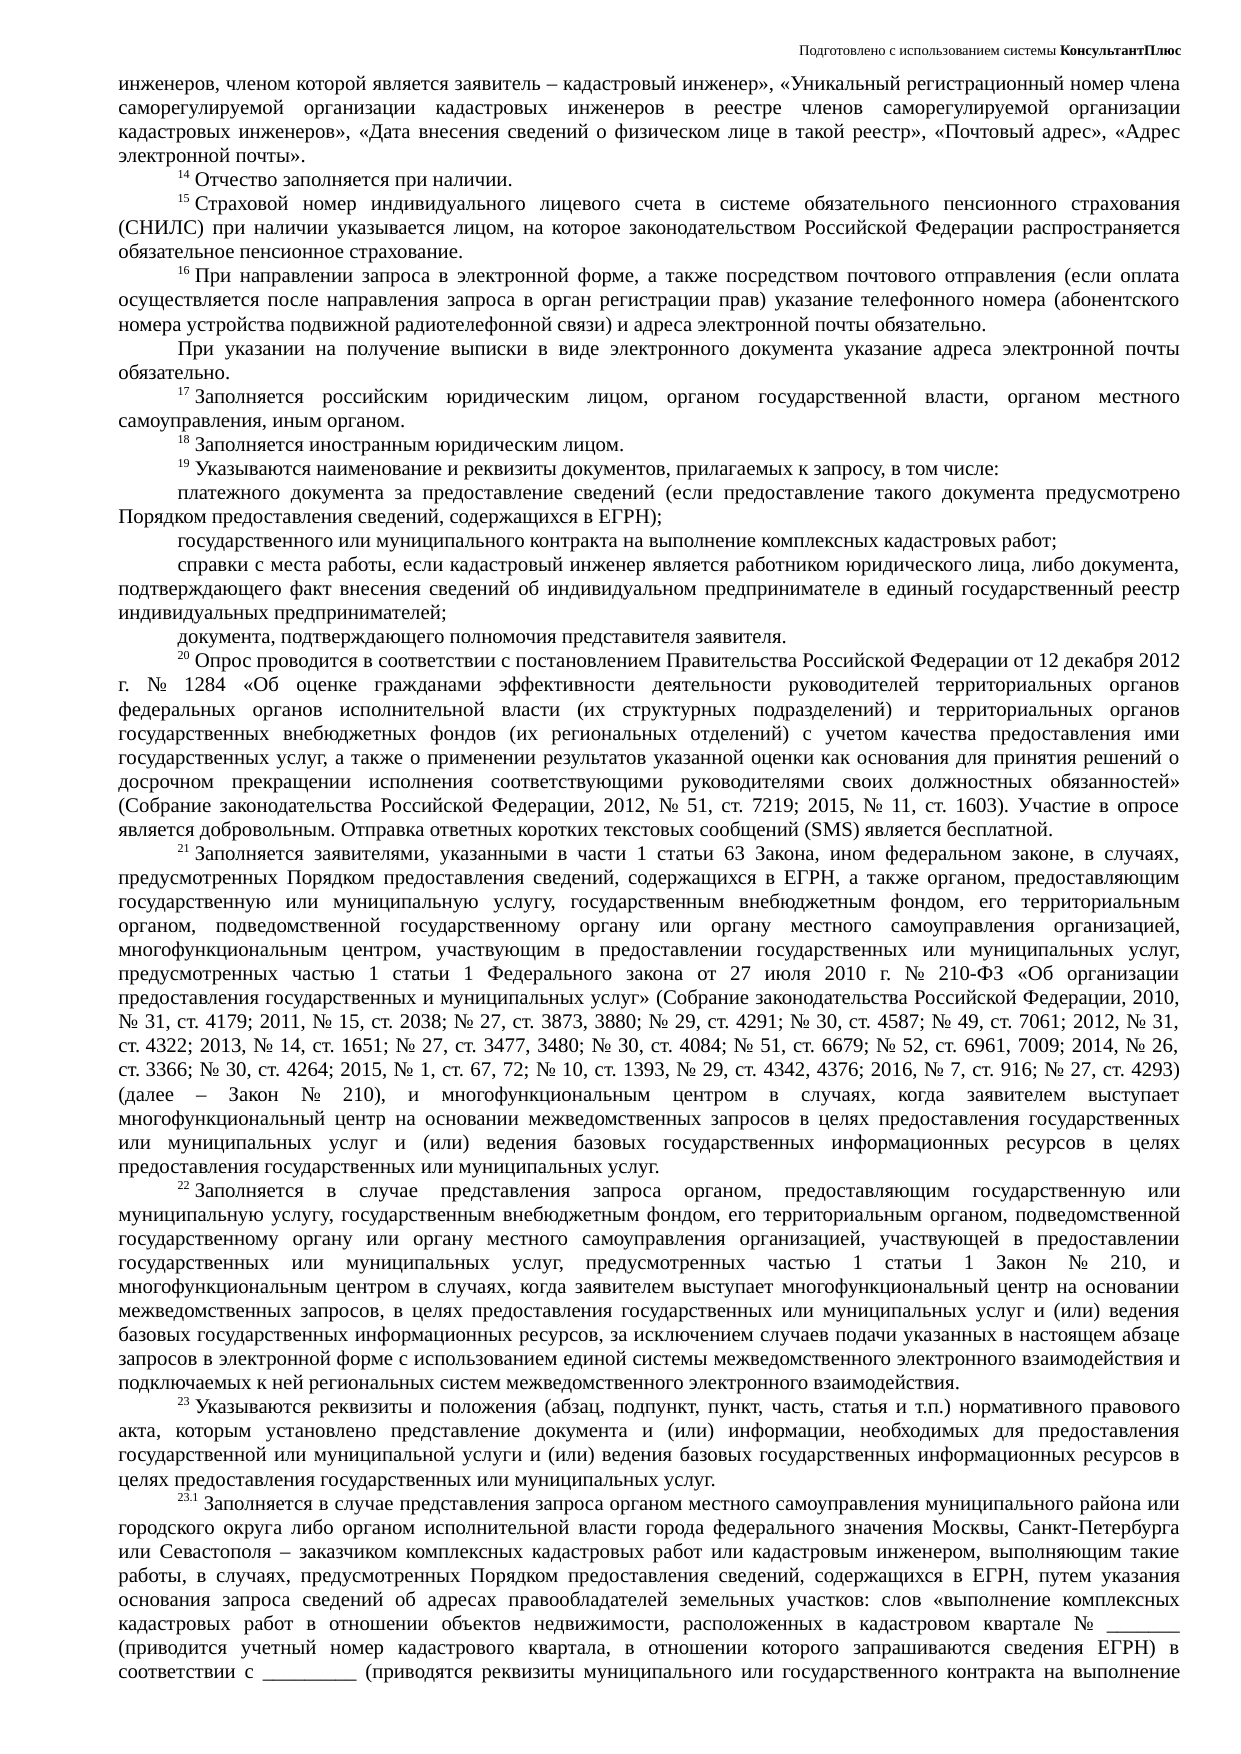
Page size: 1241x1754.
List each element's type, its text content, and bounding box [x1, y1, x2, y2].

text 20 Опрос проводится в соответствии с постановлением Правительства Российской Федерации от 12 декабря 2012 г. № 1284 «Об оценке гражданами эффективности деятельности руководителей территориальных органов федеральных органов исполнительной власти (их структурных подразделений) и территориальных органов государственных внебюджетных фондов (их региональных отделений) с учетом качества предоставления ими государственных услуг, а также о применении результатов указанной оценки как основания для принятия решений о досрочном прекращении исполнения соответствующими руководителями своих должностных обязанностей» (Собрание законодательства Российской Федерации, 2012, № 51, ст. 7219; 2015, № 11, ст. 1603). Участие в опросе является добровольным. Отправка ответных коротких текстовых сообщений (SMS) является бесплатной. [118, 648, 1181, 841]
text 16 При направлении запроса в электронной форме, а также посредством почтового отправления (если оплата осуществляется после направления запроса в орган регистрации прав) указание телефонного номера (абонентского номера устройства подвижной радиотелефонной связи) и адреса электронной почты обязательно. [118, 263, 1181, 336]
text 15 Страховой номер индивидуального лицевого счета в системе обязательного пенсионного страхования (СНИЛС) при наличии указывается лицом, на которое законодательством Российской Федерации распространяется обязательное пенсионное страхование. [118, 191, 1181, 263]
text 17 Заполняется российским юридическим лицом, органом государственной власти, органом местного самоуправления, иным органом. [118, 384, 1181, 432]
text справки с места работы, если кадастровый инженер является работником юридического лица, либо документа, подтверждающего факт внесения сведений об индивидуальном предпринимателе в единый государственный реестр индивидуальных предпринимателей; [118, 552, 1181, 624]
text 14 Отчество заполняется при наличии. [118, 167, 1181, 191]
text государственного или муниципального контракта на выполнение комплексных кадастровых работ; [118, 528, 1181, 552]
text 21 Заполняется заявителями, указанными в части 1 статьи 63 Закона, ином федеральном законе, в случаях, предусмотренных Порядком предоставления сведений, содержащихся в ЕГРН, а также органом, предоставляющим государственную или муниципальную услугу, государственным внебюджетным фондом, его территориальным органом, подведомственной государственному органу или органу местного самоуправления организацией, многофункциональным центром, участвующим в предоставлении государственных или муниципальных услуг, предусмотренных частью 1 статьи 1 Федерального закона от 27 июля 2010 г. № 210-ФЗ «Об организации предоставления государственных и муниципальных услуг» (Собрание законодательства Российской Федерации, 2010, № 31, ст. 4179; 2011, № 15, ст. 2038; № 27, ст. 3873, 3880; № 29, ст. 4291; № 30, ст. 4587; № 49, ст. 7061; 2012, № 31, ст. 4322; 2013, № 14, ст. 1651; № 27, ст. 3477, 3480; № 30, ст. 4084; № 51, ст. 6679; № 52, ст. 6961, 7009; 2014, № 26, ст. 3366; № 30, ст. 4264; 2015, № 1, ст. 67, 72; № 10, ст. 1393, № 29, ст. 4342, 4376; 2016, № 7, ст. 916; № 27, ст. 4293) (далее – Закон № 210), и многофункциональным центром в случаях, когда заявителем выступает многофункциональный центр на основании межведомственных запросов в целях предоставления государственных или муниципальных услуг и (или) ведения базовых государственных информационных ресурсов в целях предоставления государственных или муниципальных услуг. [118, 841, 1181, 1178]
text 19 Указываются наименование и реквизиты документов, прилагаемых к запросу, в том числе: [118, 456, 1181, 480]
text платежного документа за предоставление сведений (если предоставление такого документа предусмотрено Порядком предоставления сведений, содержащихся в ЕГРН); [118, 480, 1181, 528]
text 23 Указываются реквизиты и положения (абзац, подпункт, пункт, часть, статья и т.п.) нормативного правового акта, которым установлено представление документа и (или) информации, необходимых для предоставления государственной или муниципальной услуги и (или) ведения базовых государственных информационных ресурсов в целях предоставления государственных или муниципальных услуг. [118, 1394, 1181, 1491]
text 22 Заполняется в случае представления запроса органом, предоставляющим государственную или муниципальную услугу, государственным внебюджетным фондом, его территориальным органом, подведомственной государственному органу или органу местного самоуправления организацией, участвующей в предоставлении государственных или муниципальных услуг, предусмотренных частью 1 статьи 1 Закон № 210, и многофункциональным центром в случаях, когда заявителем выступает многофункциональный центр на основании межведомственных запросов, в целях предоставления государственных или муниципальных услуг и (или) ведения базовых государственных информационных ресурсов, за исключением случаев подачи указанных в настоящем абзаце запросов в электронной форме с использованием единой системы межведомственного электронного взаимодействия и подключаемых к ней региональных систем межведомственного электронного взаимодействия. [118, 1178, 1181, 1394]
text 18 Заполняется иностранным юридическим лицом. [118, 432, 1181, 456]
text 23.1 Заполняется в случае представления запроса органом местного самоуправления муниципального района или городского округа либо органом исполнительной власти города федерального значения Москвы, Санкт-Петербурга или Севастополя – заказчиком комплексных кадастровых работ или кадастровым инженером, выполняющим такие работы, в случаях, предусмотренных Порядком предоставления сведений, содержащихся в ЕГРН, путем указания основания запроса сведений об адресах правообладателей земельных участков: слов «выполнение комплексных кадастровых работ в отношении объектов недвижимости, расположенных в кадастровом квартале № _______ (приводится учетный номер кадастрового квартала, в отношении которого запрашиваются сведения ЕГРН) в соответствии с _________ (приводятся реквизиты муниципального или государственного контракта на выполнение [118, 1491, 1181, 1683]
text При указании на получение выписки в виде электронного документа указание адреса электронной почты обязательно. [118, 336, 1181, 384]
text документа, подтверждающего полномочия представителя заявителя. [118, 624, 1181, 648]
text инженеров, членом которой является заявитель – кадастровый инженер», «Уникальный регистрационный номер члена саморегулируемой организации кадастровых инженеров в реестре членов саморегулируемой организации кадастровых инженеров», «Дата внесения сведений о физическом лице в такой реестр», «Почтовый адрес», «Адрес электронной почты». [118, 71, 1181, 167]
